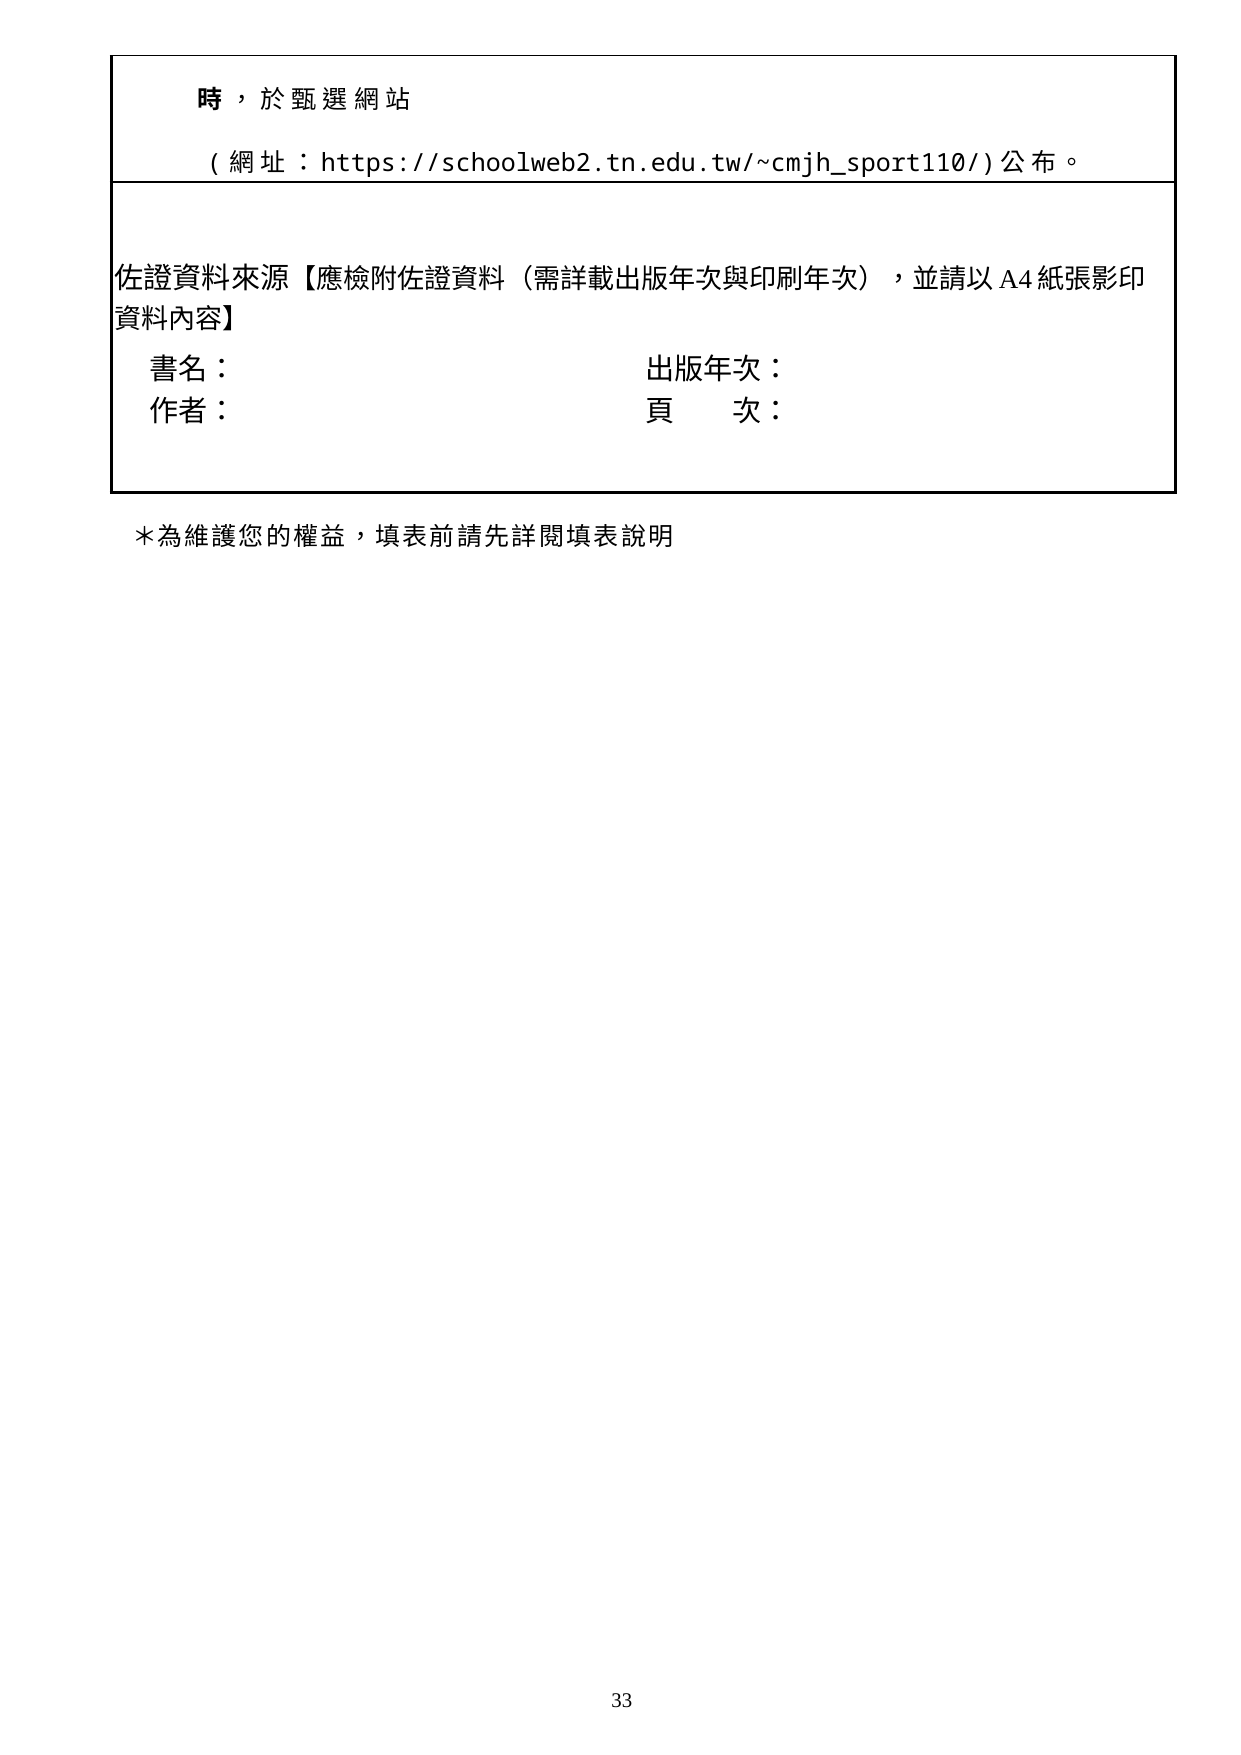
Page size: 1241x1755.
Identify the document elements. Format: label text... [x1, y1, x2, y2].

table_cell 時，於甄選網站 (網址：https://schoolweb2.tn.edu.tw/~cmjh_sport110/)公布。 [113, 56, 1174, 181]
table_cell 佐證資料來源【應檢附佐證資料（需詳載出版年次與印刷年次），並請以A4紙張影印資料內容】 書名： 出版年次： 作者： 頁 次： [113, 183, 1174, 491]
text ＊為維護您的權益，填表前請先詳閱填表說明 [132, 516, 1111, 552]
